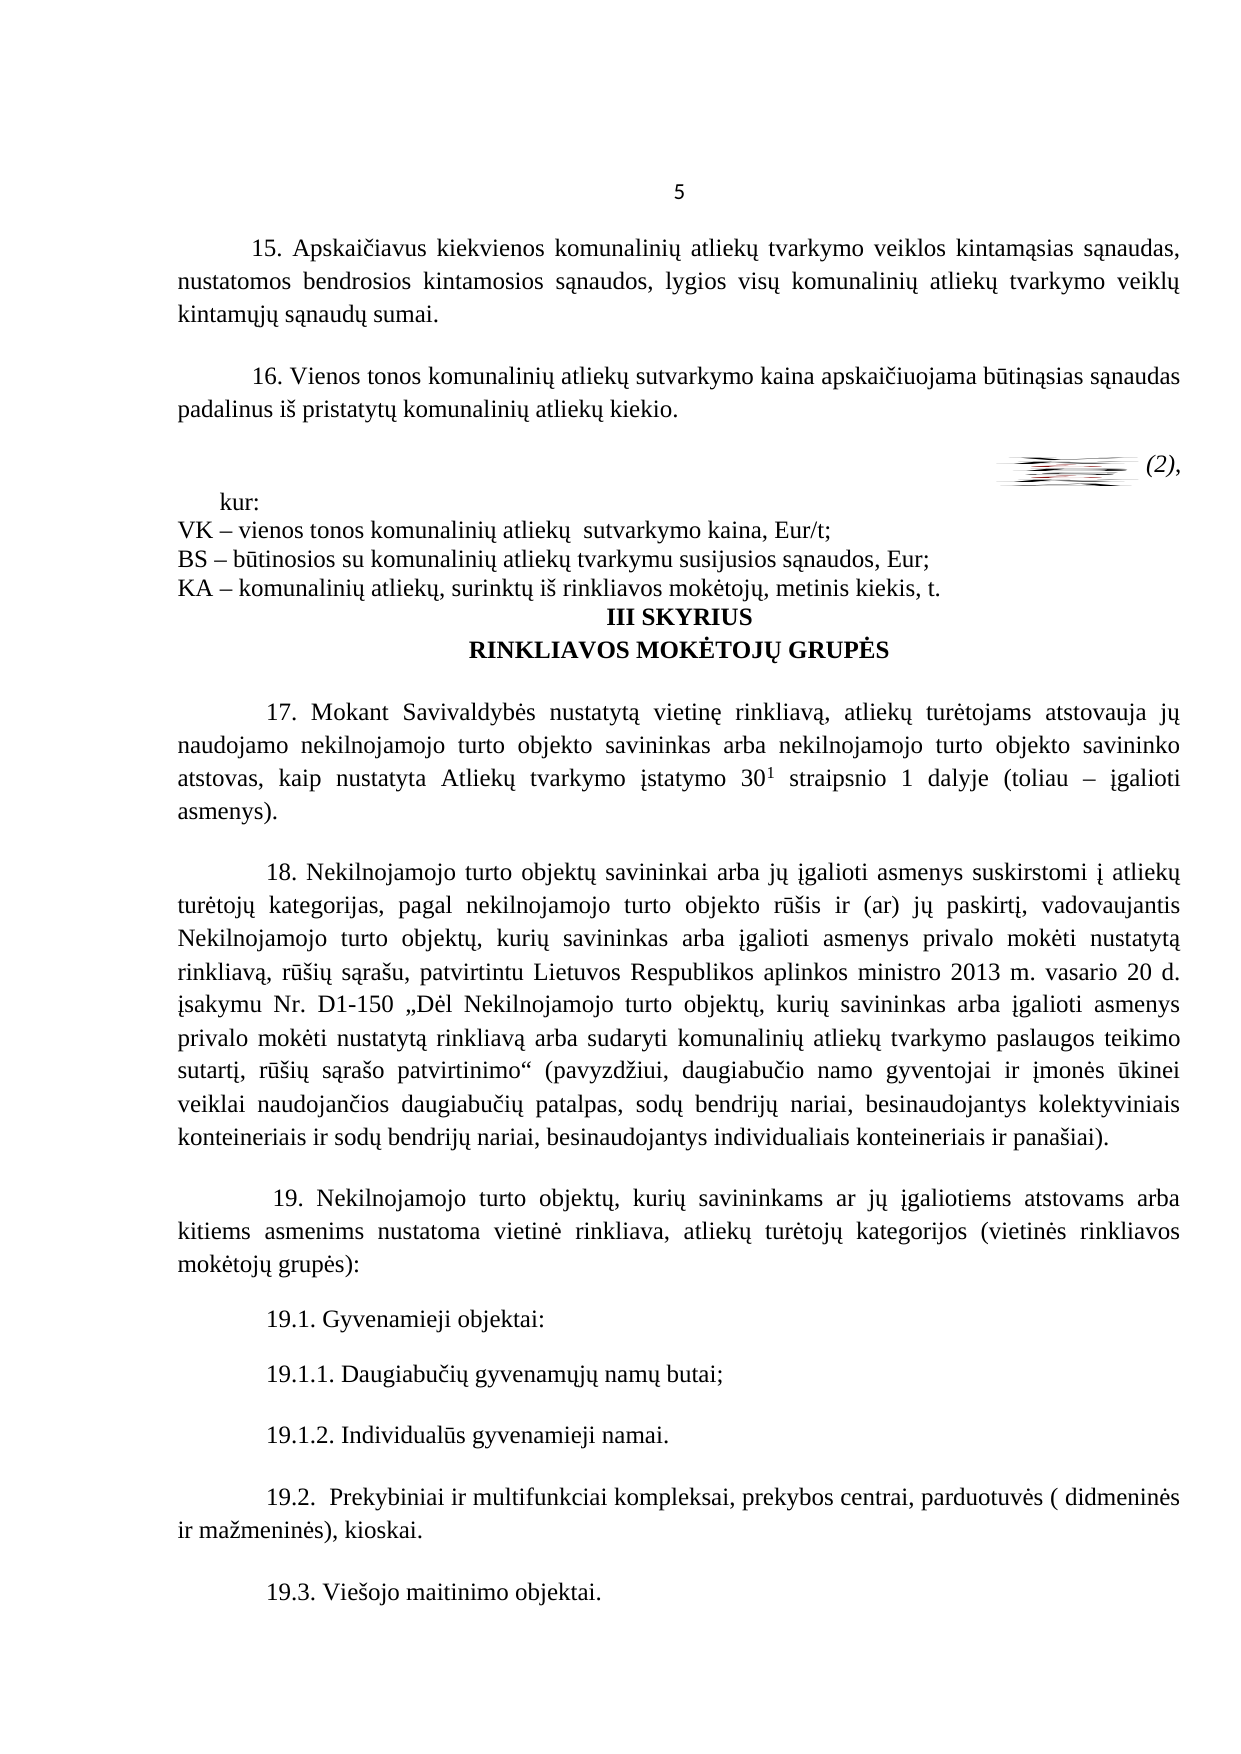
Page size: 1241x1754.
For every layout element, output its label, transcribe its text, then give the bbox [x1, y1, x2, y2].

text III SKYRIUS [177, 602, 1181, 631]
text RINKLIAVOS MOKĖTOJŲ GRUPĖS [177, 635, 1181, 664]
text 19.1.1. Daugiabučių gyvenamųjų namų butai; [177, 1359, 1181, 1387]
text 19.2. Prekybiniai ir multifunkciai kompleksai, prekybos centrai, parduotuvės ( didmeninės ir mažmeninės), kioskai. [177, 1482, 1181, 1544]
text KA – komunalinių atliekų, surinktų iš rinkliavos mokėtojų, metinis kiekis, t. [177, 573, 1181, 602]
text 19.1. Gyvenamieji objektai: [177, 1304, 1181, 1333]
text 19. Nekilnojamojo turto objektų, kurių savininkams ar jų įgaliotiems atstovams arba kitiems asmenims nustatoma vietinė rinkliava, atliekų turėtojų kategorijos (vietinės rinkliavos mokėtojų grupės): [177, 1183, 1181, 1278]
text 15. Apskaičiavus kiekvienos komunalinių atliekų tvarkymo veiklos kintamąsias sąnaudas, nustatomos bendrosios kintamosios sąnaudos, lygios visų komunalinių atliekų tvarkymo veiklų kintamųjų sąnaudų sumai. [177, 233, 1181, 328]
text BS – būtinosios su komunalinių atliekų tvarkymu susijusios sąnaudos, Eur; [177, 544, 1181, 573]
text VK – vienos tonos komunalinių atliekų sutvarkymo kaina, Eur/t; [177, 516, 1181, 544]
text 17. Mokant Savivaldybės nustatytą vietinę rinkliavą, atliekų turėtojams atstovauja jų naudojamo nekilnojamojo turto objekto savininkas arba nekilnojamojo turto objekto savininko atstovas, kaip nustatyta Atliekų tvarkymo įstatymo 301 straipsnio 1 dalyje (toliau – įgalioti asmenys). [177, 697, 1181, 824]
text 19.3. Viešojo maitinimo objektai. [177, 1577, 1181, 1606]
text 19.1.2. Individualūs gyvenamieji namai. [177, 1420, 1181, 1449]
text kur: [219, 487, 1181, 516]
text (2), [219, 449, 1181, 487]
text 16. Vienos tonos komunalinių atliekų sutvarkymo kaina apskaičiuojama būtinąsias sąnaudas padalinus iš pristatytų komunalinių atliekų kiekio. [177, 361, 1181, 423]
text 18. Nekilnojamojo turto objektų savininkai arba jų įgalioti asmenys suskirstomi į atliekų turėtojų kategorijas, pagal nekilnojamojo turto objekto rūšis ir (ar) jų paskirtį, vadovaujantis Nekilnojamojo turto objektų, kurių savininkas arba įgalioti asmenys privalo mokėti nustatytą rinkliavą, rūšių sąrašu, patvirtintu Lietuvos Respublikos aplinkos ministro 2013 m. vasario 20 d. įsakymu Nr. D1-150 „Dėl Nekilnojamojo turto objektų, kurių savininkas arba įgalioti asmenys privalo mokėti nustatytą rinkliavą arba sudaryti komunalinių atliekų tvarkymo paslaugos teikimo sutartį, rūšių sąrašo patvirtinimo“ (pavyzdžiui, daugiabučio namo gyventojai ir įmonės ūkinei veiklai naudojančios daugiabučių patalpas, sodų bendrijų nariai, besinaudojantys kolektyviniais konteineriais ir sodų bendrijų nariai, besinaudojantys individualiais konteineriais ir panašiai). [177, 857, 1181, 1150]
